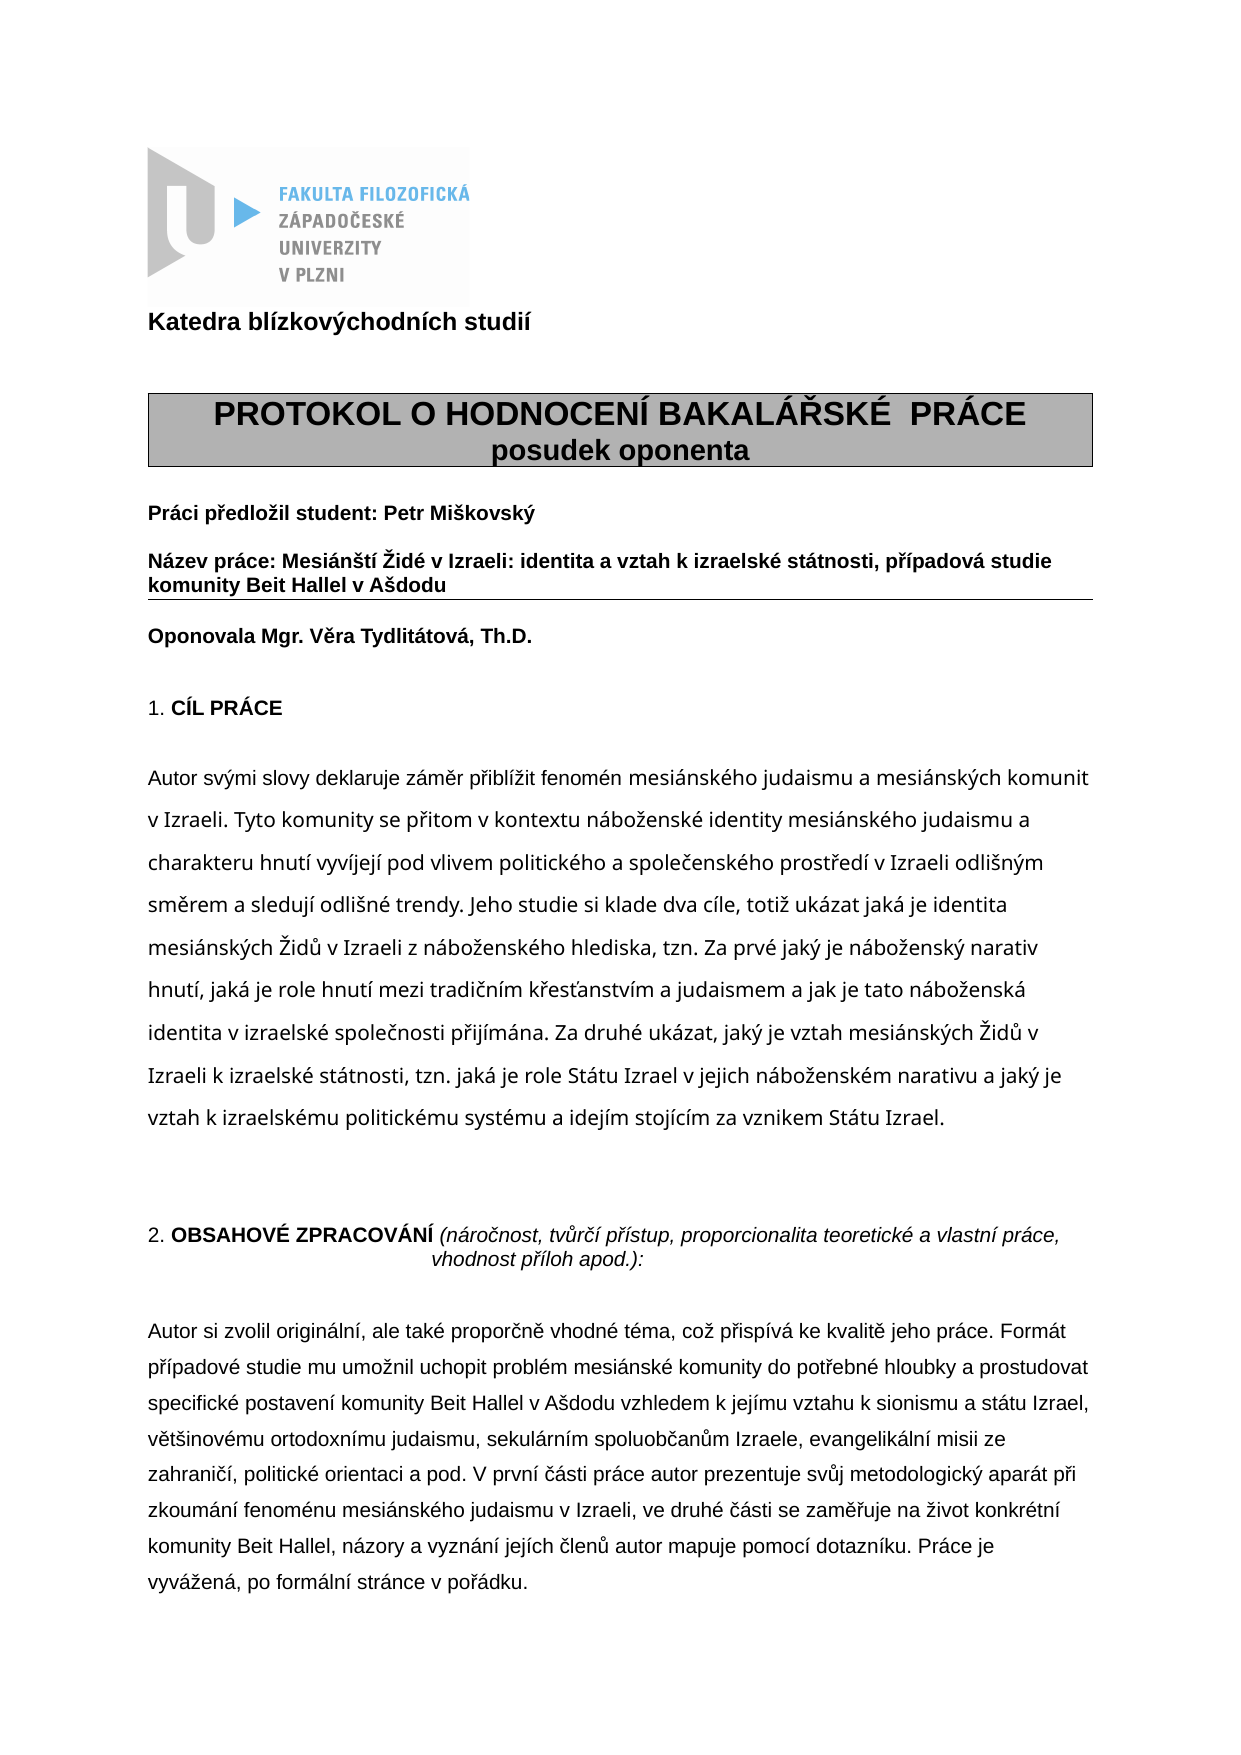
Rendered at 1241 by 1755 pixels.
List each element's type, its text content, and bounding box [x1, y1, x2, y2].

text PROTOKOL O HODNOCENÍ BAKALÁŘSKÉ PRÁCE [149, 394, 1092, 432]
text posudek oponenta [149, 432, 1092, 466]
text Autor svými slovy deklaruje záměr přiblížit fenomén mesiánského judaismu a mesiánských komunit v Izraeli. Tyto komunity se přitom v kontextu náboženské identity mesiánského judaismu a charakteru hnutí vyvíjejí pod vlivem politického a společenského prostředí v Izraeli odlišným směrem a sledují odlišné trendy. Jeho studie si klade dva cíle, totiž ukázat jaká je identita mesiánských Židů v Izraeli z náboženského hlediska, tzn. Za prvé jaký je náboženský narativ hnutí, jaká je role hnutí mezi tradičním křesťanstvím a judaismem a jak je tato náboženská identita v izraelské společnosti přijímána. Za druhé ukázat, jaký je vztah mesiánských Židů v Izraeli k izraelské státnosti, tzn. jaká je role Státu Izrael v jejich náboženském narativu a jaký je vztah k izraelskému politickému systému a idejím stojícím za vznikem Státu Izrael. [148, 763, 1093, 1132]
text Autor si zvolil originální, ale také proporčně vhodné téma, což přispívá ke kvalitě jeho práce. Formát případové studie mu umožnil uchopit problém mesiánské komunity do potřebné hloubky a prostudovat specifické postavení komunity Beit Hallel v Ašdodu vzhledem k jejímu vztahu k sionismu a státu Izrael, většinovému ortodoxnímu judaismu, sekulárním spoluobčanům Izraele, evangelikální misii ze zahraničí, politické orientaci a pod. V první části práce autor prezentuje svůj metodologický aparát při zkoumání fenoménu mesiánského judaismu v Izraeli, ve druhé části se zaměřuje na život konkrétní komunity Beit Hallel, názory a vyznání jejích členů autor mapuje pomocí dotazníku. Práce je vyvážená, po formální stránce v pořádku. [148, 1318, 1093, 1594]
text Práci předložil student: Petr Miškovský [148, 501, 1093, 525]
text Název práce: Mesiánští Židé v Izraeli: identita a vztah k izraelské státnosti, případová studie komunity Beit Hallel v Ašdodu [148, 549, 1093, 599]
text vhodnost příloh apod.): [419, 1247, 1093, 1271]
text Katedra blízkovýchodních studií [148, 307, 1093, 336]
text Oponovala Mgr. Věra Tydlitátová, Th.D. [148, 624, 1093, 648]
text 1. CÍL PRÁCE [148, 696, 1093, 719]
text 2. OBSAHOVÉ ZPRACOVÁNÍ (náročnost, tvůrčí přístup, proporcionalita teoretické a vlastní práce, [148, 1223, 1093, 1247]
